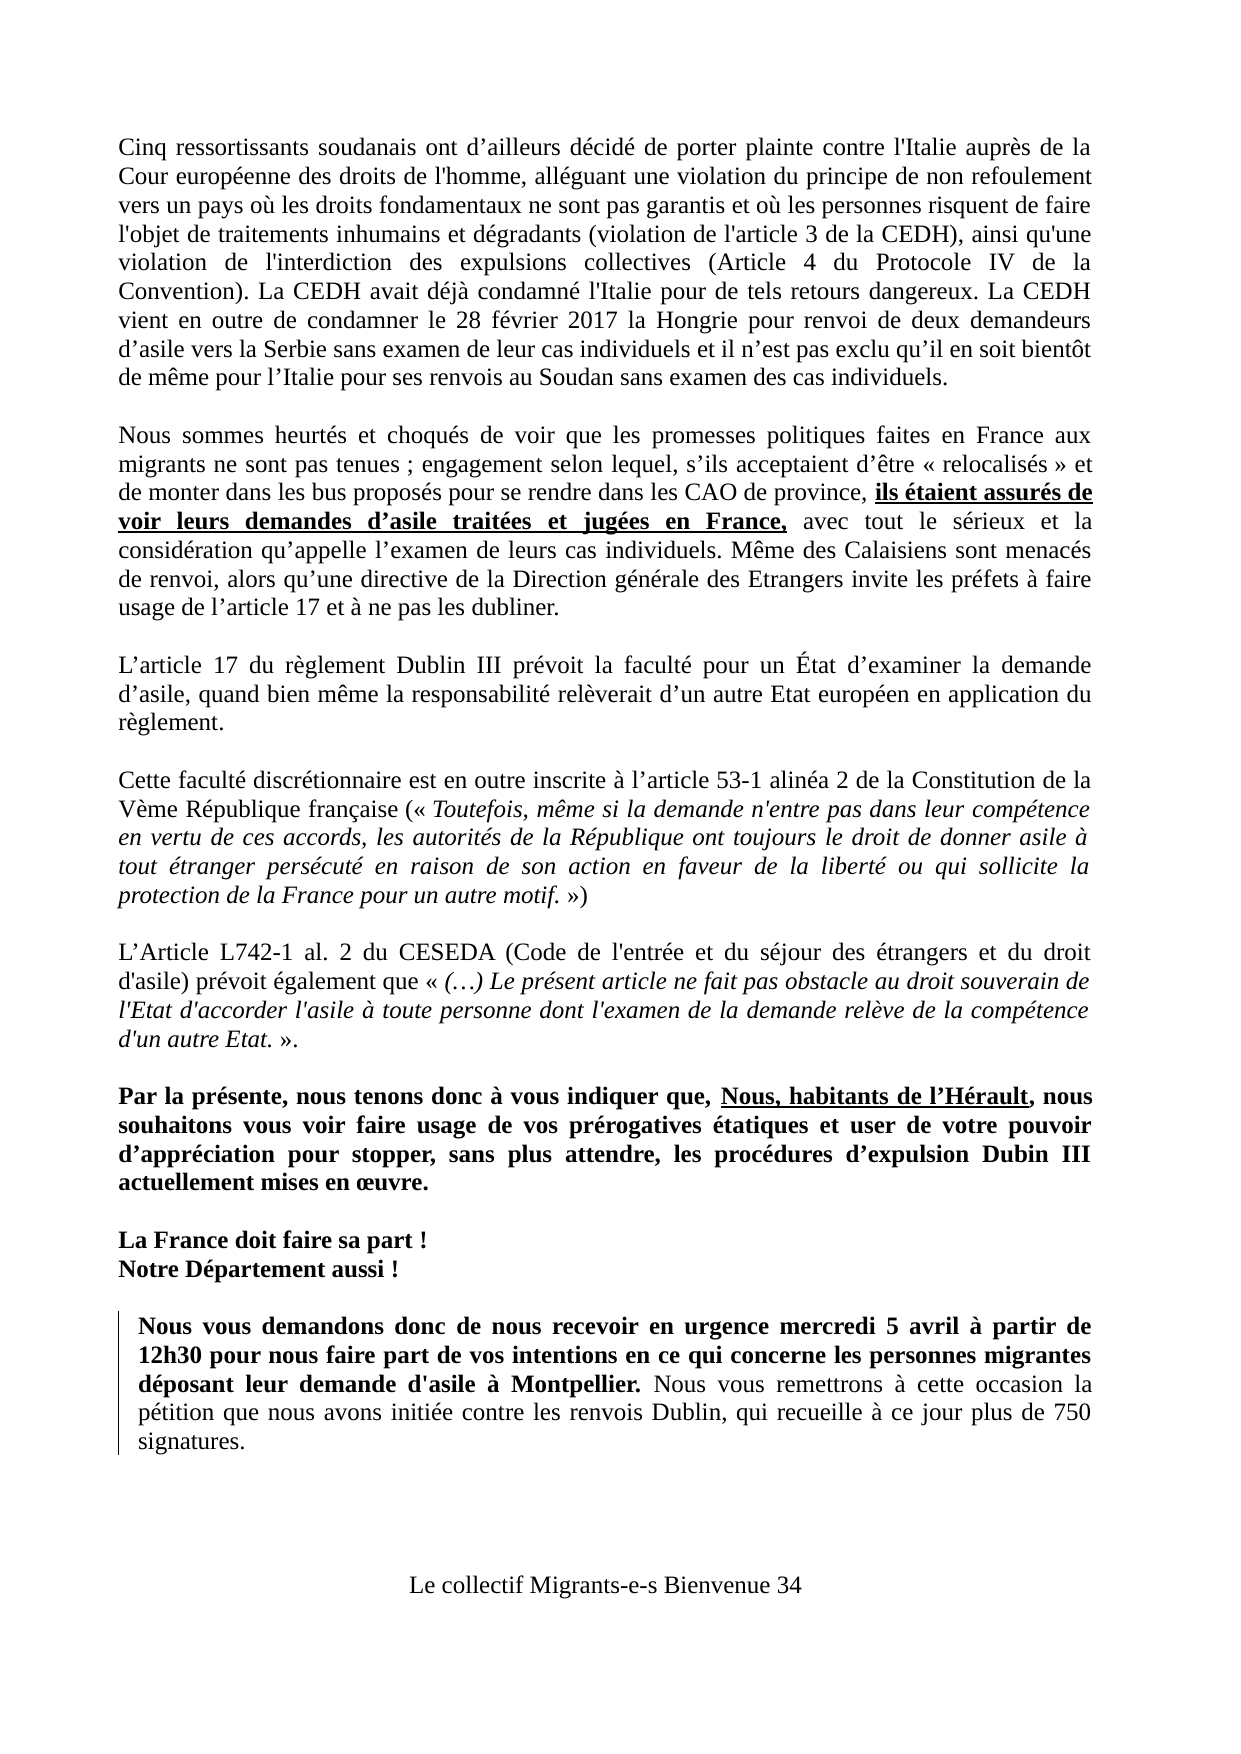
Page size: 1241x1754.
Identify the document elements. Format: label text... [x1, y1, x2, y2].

text La France doit faire sa part ! [118, 1225, 1093, 1254]
text Par la présente, nous tenons donc à vous indiquer que, Nous, habitants de l’Hérault, nous souhaitons vous voir faire usage de vos prérogatives étatiques et user de votre pouvoir d’appréciation pour stopper, sans plus attendre, les procédures d’expulsion Dubin III actuellement mises en œuvre. [118, 1081, 1093, 1196]
text Nous sommes heurtés et choqués de voir que les promesses politiques faites en France aux migrants ne sont pas tenues ; engagement selon lequel, s’ils acceptaient d’être « relocalisés » et de monter dans les bus proposés pour se rendre dans les CAO de province, ils étaient assurés de voir leurs demandes d’asile traitées et jugées en France, avec tout le sérieux et la considération qu’appelle l’examen de leurs cas individuels. Même des Calaisiens sont menacés de renvoi, alors qu’une directive de la Direction générale des Etrangers invite les préfets à faire usage de l’article 17 et à ne pas les dubliner. [118, 420, 1093, 621]
text L’Article L742-1 al. 2 du CESEDA (Code de l'entrée et du séjour des étrangers et du droit d'asile) prévoit également que « (…) Le présent article ne fait pas obstacle au droit souverain de l'Etat d'accorder l'asile à toute personne dont l'examen de la demande relève de la compétence d'un autre Etat. ». [118, 937, 1093, 1052]
text Cette faculté discrétionnaire est en outre inscrite à l’article 53-1 alinéa 2 de la Constitution de la Vème République française (« Toutefois, même si la demande n'entre pas dans leur compétence en vertu de ces accords, les autorités de la République ont toujours le droit de donner asile à tout étranger persécuté en raison de son action en faveur de la liberté ou qui sollicite la protection de la France pour un autre motif. ») [118, 765, 1093, 909]
text L’article 17 du règlement Dublin III prévoit la faculté pour un État d’examiner la demande d’asile, quand bien même la responsabilité relèverait d’un autre Etat européen en application du règlement. [118, 650, 1093, 736]
text Nous vous demandons donc de nous recevoir en urgence mercredi 5 avril à partir de 12h30 pour nous faire part de vos intentions en ce qui concerne les personnes migrantes déposant leur demande d'asile à Montpellier. Nous vous remettrons à cette occasion la pétition que nous avons initiée contre les renvois Dublin, qui recueille à ce jour plus de 750 signatures. [119, 1311, 1093, 1455]
text Notre Département aussi ! [118, 1254, 1093, 1282]
text Le collectif Migrants-e-s Bienvenue 34 [118, 1570, 1093, 1599]
text Cinq ressortissants soudanais ont d’ailleurs décidé de porter plainte contre l'Italie auprès de la Cour européenne des droits de l'homme, alléguant une violation du principe de non refoulement vers un pays où les droits fondamentaux ne sont pas garantis et où les personnes risquent de faire l'objet de traitements inhumains et dégradants (violation de l'article 3 de la CEDH), ainsi qu'une violation de l'interdiction des expulsions collectives (Article 4 du Protocole IV de la Convention). La CEDH avait déjà condamné l'Italie pour de tels retours dangereux. La CEDH vient en outre de condamner le 28 février 2017 la Hongrie pour renvoi de deux demandeurs d’asile vers la Serbie sans examen de leur cas individuels et il n’est pas exclu qu’il en soit bientôt de même pour l’Italie pour ses renvois au Soudan sans examen des cas individuels. [118, 132, 1093, 391]
